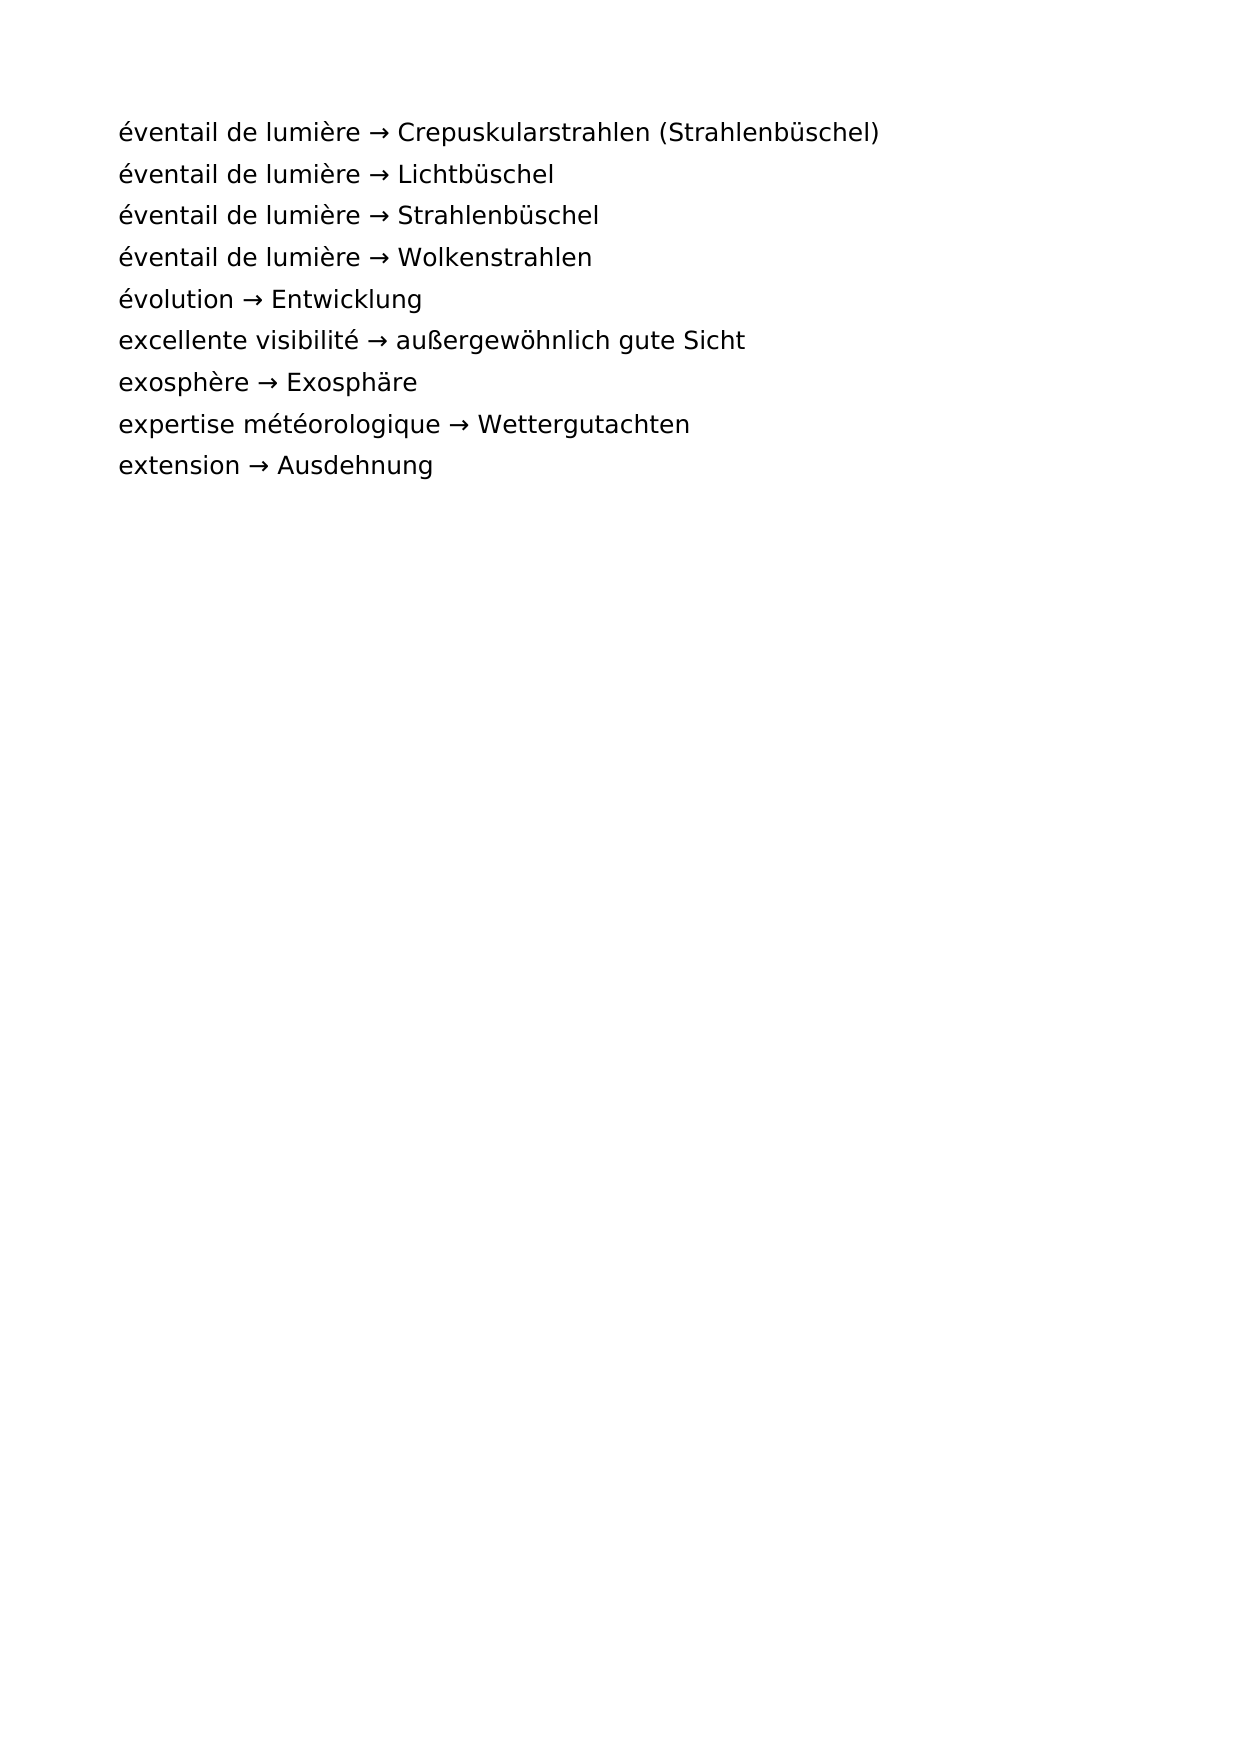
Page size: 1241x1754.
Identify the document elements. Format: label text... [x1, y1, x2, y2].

text éventail de lumière → Strahlenbüschel [118, 201, 1122, 231]
text éventail de lumière → Lichtbüschel [118, 160, 1122, 189]
text excellente visibilité → außergewöhnlich gute Sicht [118, 326, 1122, 356]
text extension → Ausdehnung [118, 451, 1122, 481]
text expertise météorologique → Wettergutachten [118, 410, 1122, 439]
text exosphère → Exosphäre [118, 368, 1122, 397]
text évolution → Entwicklung [118, 285, 1122, 314]
text éventail de lumière → Wolkenstrahlen [118, 243, 1122, 272]
text éventail de lumière → Crepuskularstrahlen (Strahlenbüschel) [118, 118, 1122, 147]
